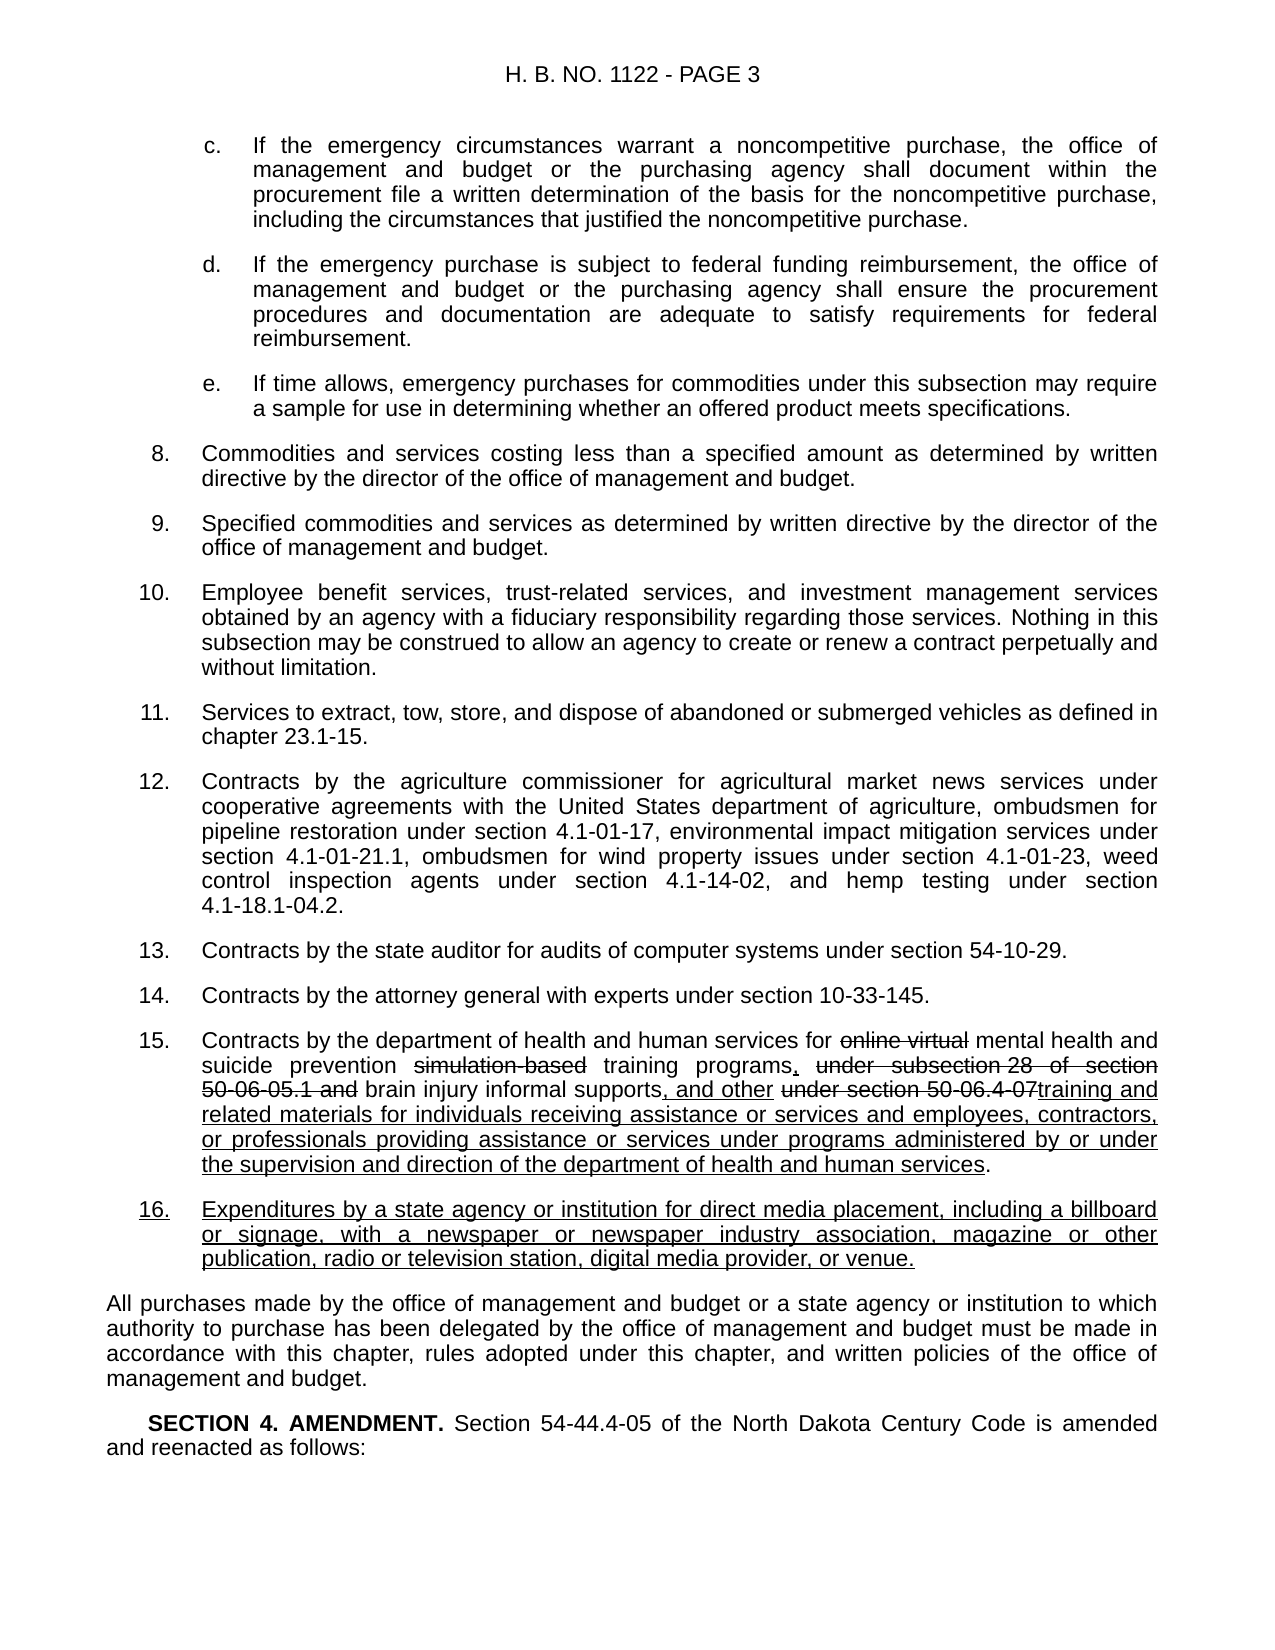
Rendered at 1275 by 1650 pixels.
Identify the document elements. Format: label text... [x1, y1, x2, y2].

text 10. Employee benefit services, trust‑related services, and investment management services obtained by an agency with a fiduciary responsibility regarding those services. Nothing in this subsection may be construed to allow an agency to create or renew a contract perpetually and without limitation. [106, 581, 1158, 680]
text All purchases made by the office of management and budget or a state agency or institution to which authority to purchase has been delegated by the office of management and budget must be made in accordance with this chapter, rules adopted under this chapter, and written policies of the office of management and budget. [106, 1292, 1158, 1391]
text e. If time allows, emergency purchases for commodities under this subsection may require a sample for use in determining whether an offered product meets specifications. [106, 372, 1158, 421]
text 11. Services to extract, tow, store, and dispose of abandoned or submerged vehicles as defined in chapter 23.1‑15. [106, 700, 1158, 750]
text 15. Contracts by the department of health and human services for online virtual mental health and suicide prevention simulation-based training programs, under subsection 28 of section 50‑06‑05.1 and brain injury informal supports, and other under section 50‑06.4‑07training and related materials for individuals receiving assistance or services and employees, contractors, or professionals providing assistance or services under programs administered by or under the supervision and direction of the department of health and human services. [106, 1028, 1158, 1177]
text 12. Contracts by the agriculture commissioner for agricultural market news services under cooperative agreements with the United States department of agriculture, ombudsmen for pipeline restoration under section 4.1‑01‑17, environmental impact mitigation services under section 4.1‑01‑21.1, ombudsmen for wind property issues under section 4.1‑01‑23, weed control inspection agents under section 4.1‑14‑02, and hemp testing under section 4.1‑18.1‑04.2. [106, 770, 1158, 919]
text 13. Contracts by the state auditor for audits of computer systems under section 54‑10‑29. [106, 939, 1158, 963]
text 16. Expenditures by a state agency or institution for direct media placement, including a billboard or signage, with a newspaper or newspaper industry association, magazine or other publication, radio or television station, digital media provider, or venue. [106, 1197, 1158, 1272]
text SECTION 4. AMENDMENT. Section 54‑44.4‑05 of the North Dakota Century Code is amended and reenacted as follows: [106, 1411, 1158, 1461]
text c. If the emergency circumstances warrant a noncompetitive purchase, the office of management and budget or the purchasing agency shall document within the procurement file a written determination of the basis for the noncompetitive purchase, including the circumstances that justified the noncompetitive purchase. [106, 133, 1158, 232]
text 14. Contracts by the attorney general with experts under section 10‑33‑145. [106, 984, 1158, 1008]
text d. If the emergency purchase is subject to federal funding reimbursement, the office of management and budget or the purchasing agency shall ensure the procurement procedures and documentation are adequate to satisfy requirements for federal reimbursement. [106, 253, 1158, 352]
text 8. Commodities and services costing less than a specified amount as determined by written directive by the director of the office of management and budget. [106, 442, 1158, 491]
text 9. Specified commodities and services as determined by written directive by the director of the office of management and budget. [106, 511, 1158, 561]
